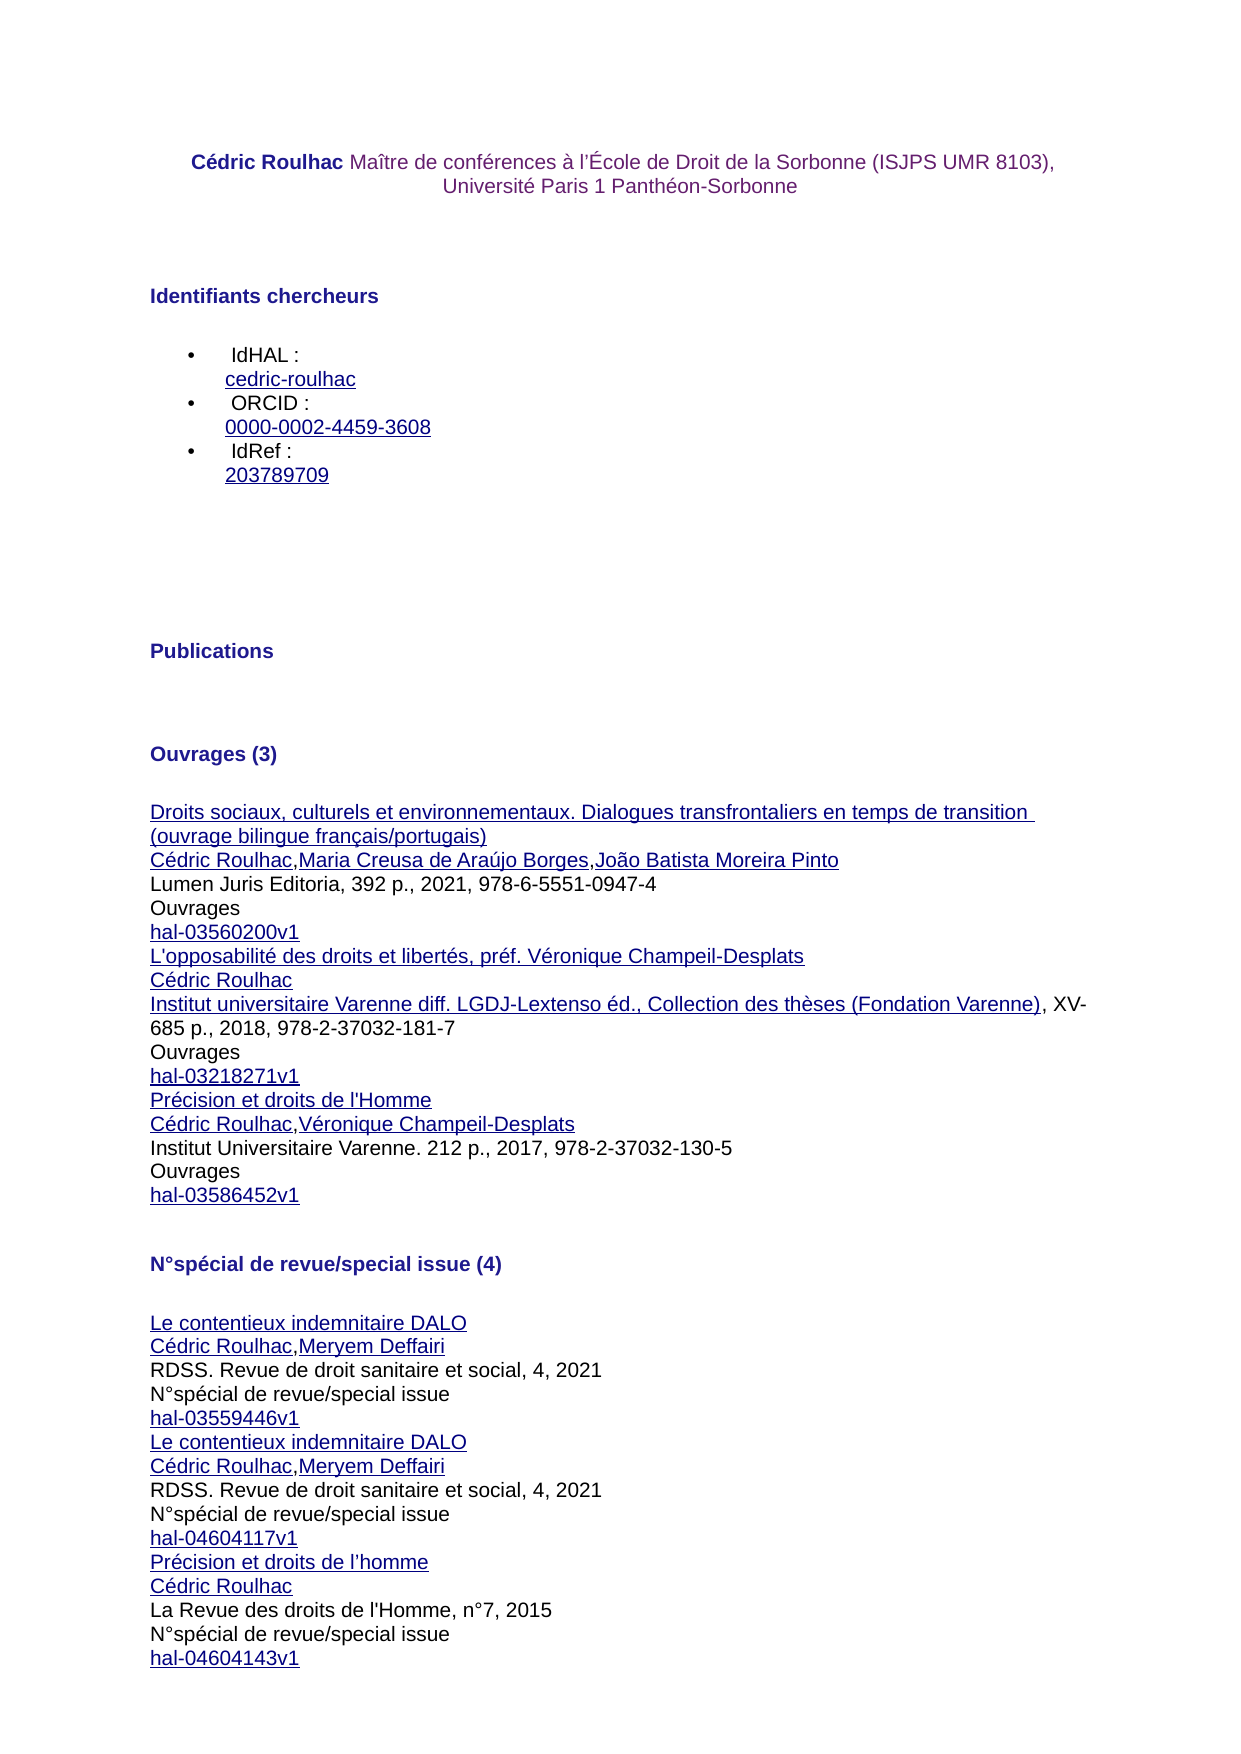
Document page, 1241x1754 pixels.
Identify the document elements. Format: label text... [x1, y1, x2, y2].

table_cell Précision et droits de l'Homme Cédric Roulhac,Véronique Champeil-Desplats Institut Universitaire Varenne. 212 p., 2017, 978-2-37032-130-5 Ouvrages hal-03586452v1 [150, 1088, 1090, 1207]
subtitle Publications [150, 638, 1090, 662]
table_header Le contentieux indemnitaire DALO Cédric Roulhac,Meryem Deffairi RDSS. Revue de droit sanitaire et social, 4, 2021 N°spécial de revue/special issue hal-03559446v1 [150, 1310, 1090, 1430]
subtitle N°spécial de revue/special issue (4) [150, 1252, 1090, 1276]
list 0000-0002-4459-3608 [187, 414, 1090, 438]
table_cell Précision et droits de l’homme Cédric Roulhac La Revue des droits de l'Homme, n°7, 2015 N°spécial de revue/special issue hal-04604143v1 [150, 1550, 1090, 1670]
table_cell Le contentieux indemnitaire DALO Cédric Roulhac,Meryem Deffairi RDSS. Revue de droit sanitaire et social, 4, 2021 N°spécial de revue/special issue hal-04604117v1 [150, 1430, 1090, 1550]
subtitle Cédric Roulhac Maître de conférences à l’École de Droit de la Sorbonne (ISJPS UMR 8103), Université Paris 1 Panthéon-Sorbonne [150, 150, 1090, 198]
list IdRef : [187, 438, 1090, 462]
table_cell L'opposabilité des droits et libertés, préf. Véronique Champeil-Desplats Cédric Roulhac Institut universitaire Varenne diff. LGDJ-Lextenso éd., Collection des thèses (Fondation Varenne), XV-685 p., 2018, 978-2-37032-181-7 Ouvrages hal-03218271v1 [150, 944, 1090, 1087]
subtitle Ouvrages (3) [150, 742, 1090, 766]
table_header Droits sociaux, culturels et environnementaux. Dialogues transfrontaliers en temps de transition (ouvrage bilingue français/portugais) Cédric Roulhac,Maria Creusa de Araújo Borges,João Batista Moreira Pinto Lumen Juris Editoria, 392 p., 2021, 978-6-5551-0947-4 Ouvrages hal-03560200v1 [150, 800, 1090, 944]
list 203789709 [187, 462, 1090, 486]
list cedric-roulhac [187, 367, 1090, 391]
list ORCID : [187, 391, 1090, 414]
subtitle Identifiants chercheurs [150, 284, 1090, 308]
list IdHAL : [187, 343, 1090, 367]
